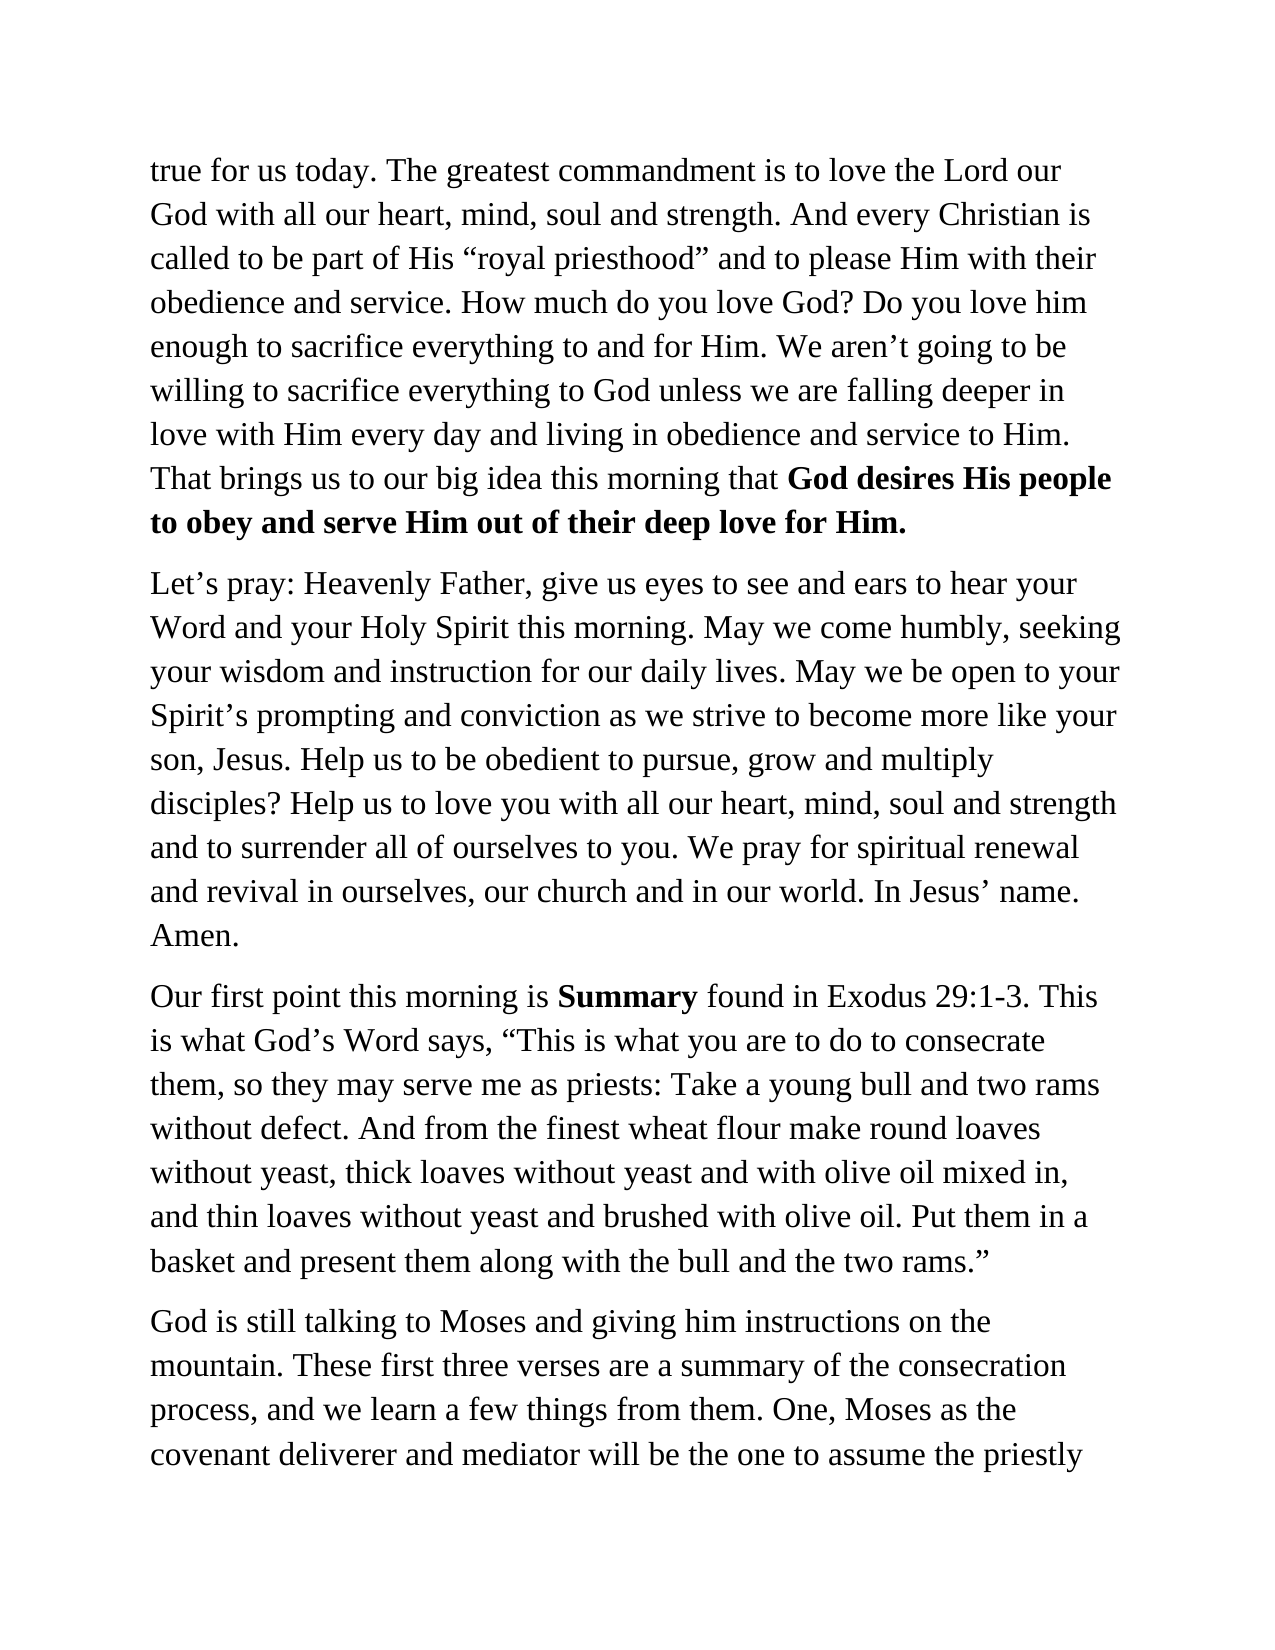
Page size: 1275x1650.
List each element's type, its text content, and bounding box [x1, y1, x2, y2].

text Let’s pray: Heavenly Father, give us eyes to see and ears to hear your Word and your Holy Spirit this morning. May we come humbly, seeking your wisdom and instruction for our daily lives. May we be open to your Spirit’s prompting and conviction as we strive to become more like your son, Jesus. Help us to be obedient to pursue, grow and multiply disciples? Help us to love you with all our heart, mind, soul and strength and to surrender all of ourselves to you. We pray for spiritual renewal and revival in ourselves, our church and in our world. In Jesus’ name. Amen. [150, 563, 1125, 954]
text Our first point this morning is Summary found in Exodus 29:1-3. This is what God’s Word says, “This is what you are to do to consecrate them, so they may serve me as priests: Take a young bull and two rams without defect. And from the finest wheat flour make round loaves without yeast, thick loaves without yeast and with olive oil mixed in, and thin loaves without yeast and brushed with olive oil. Put them in a basket and present them along with the bull and the two rams.” [150, 976, 1125, 1279]
text true for us today. The greatest commandment is to love the Lord our God with all our heart, mind, soul and strength. And every Christian is called to be part of His “royal priesthood” and to please Him with their obedience and service. How much do you love God? Do you love him enough to sacrifice everything to and for Him. We aren’t going to be willing to sacrifice everything to God unless we are falling deeper in love with Him every day and living in obedience and service to Him. That brings us to our big idea this morning that God desires His people to obey and serve Him out of their deep love for Him. [150, 150, 1125, 541]
text God is still talking to Moses and giving him instructions on the mountain. These first three verses are a summary of the consecration process, and we learn a few things from them. One, Moses as the covenant deliverer and mediator will be the one to assume the priestly [150, 1302, 1125, 1472]
